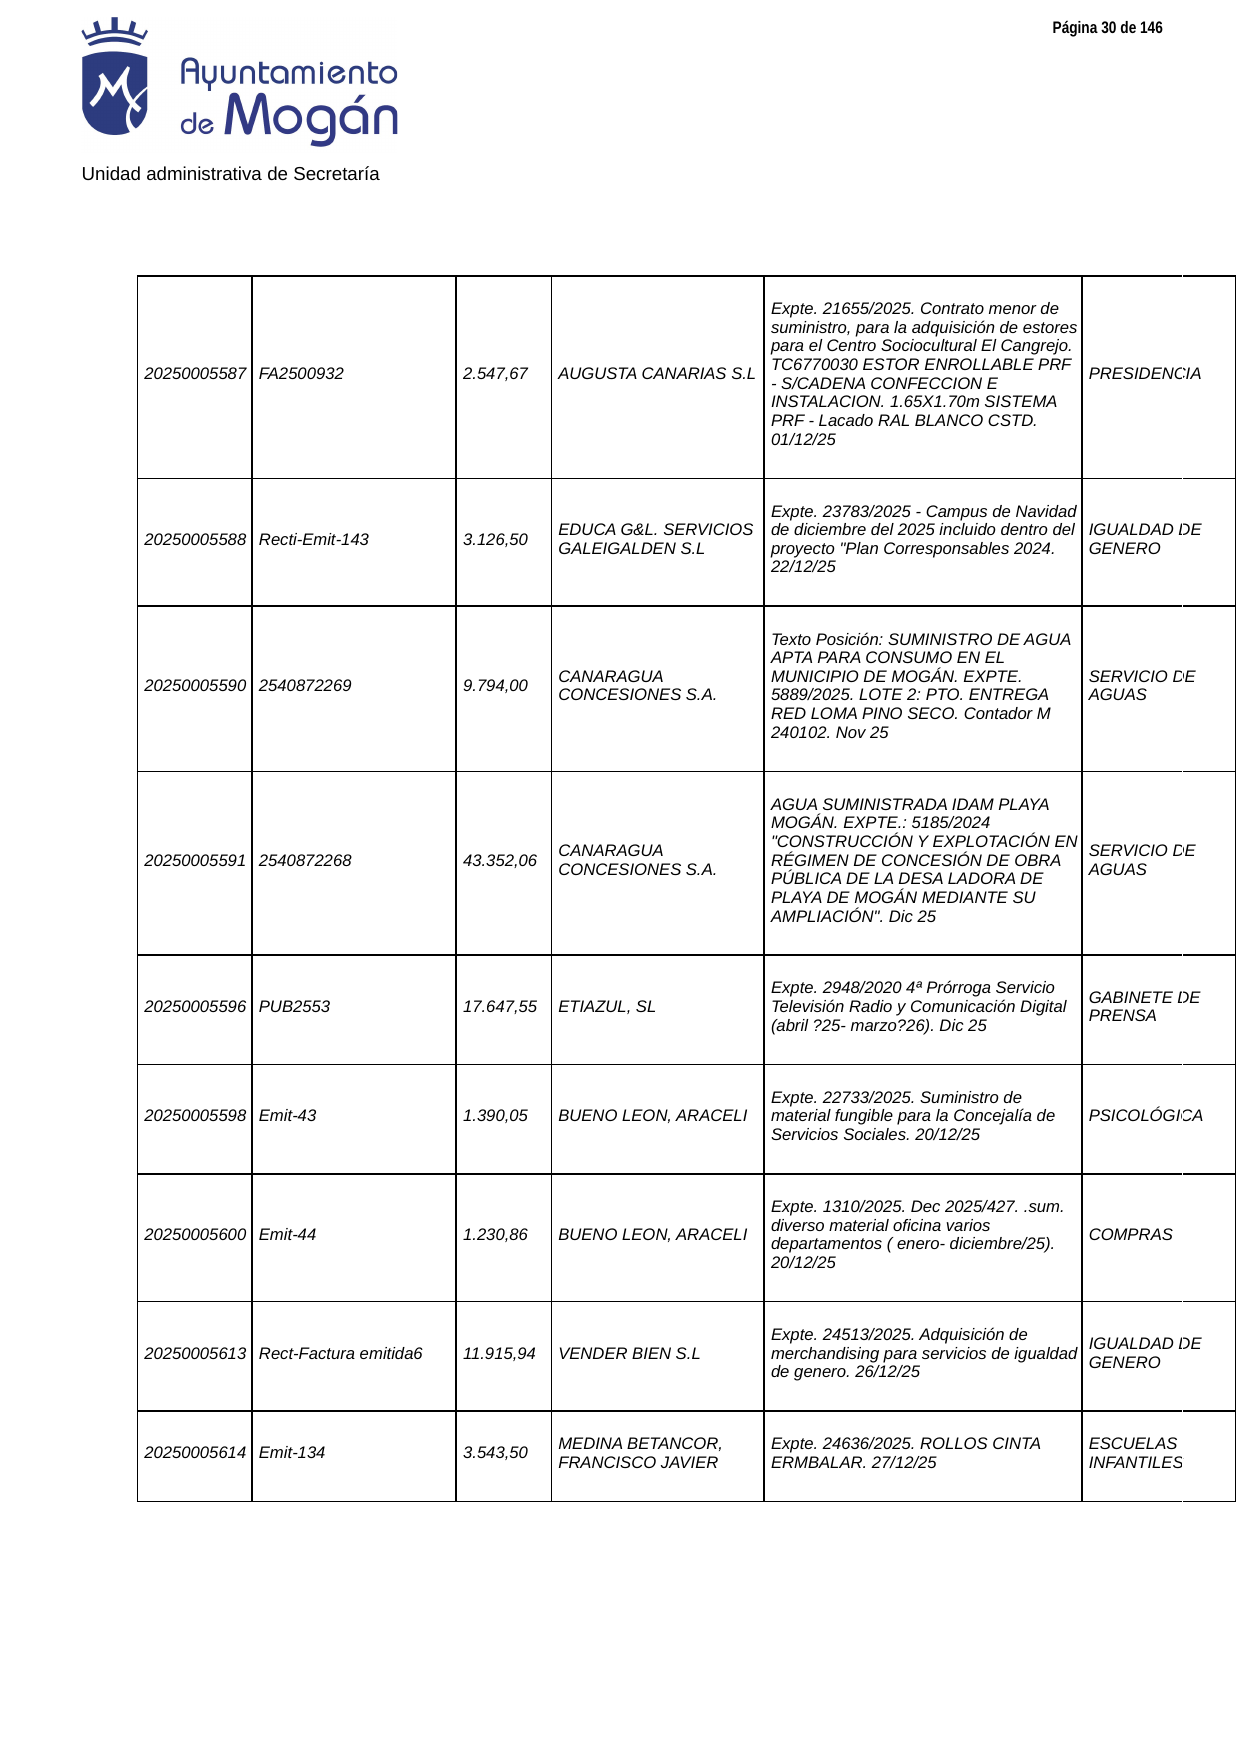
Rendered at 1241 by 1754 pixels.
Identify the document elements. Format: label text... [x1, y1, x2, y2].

table_cell Expte. 1310/2025. Dec 2025/427. .sum. diverso material oficina varios departamentos ( enero- diciembre/25). 20/12/25 [765, 1175, 1081, 1301]
table_cell Expte. 23783/2025 - Campus de Navidad de diciembre del 2025 incluido dentro del proyecto "Plan Corresponsables 2024. 22/12/25 [765, 479, 1081, 605]
table_cell SERVICIO DE AGUAS [1083, 772, 1182, 954]
table_cell COMPRAS [1083, 1175, 1182, 1301]
table_cell FA2500932 [253, 277, 455, 477]
table_cell 20250005596 [138, 956, 251, 1064]
table_cell 43.352,06 [457, 772, 551, 954]
table_cell Emit-134 [253, 1412, 455, 1501]
table_cell Expte. 24636/2025. ROLLOS CINTA ERMBALAR. 27/12/25 [765, 1412, 1081, 1501]
table_cell 2540872268 [253, 772, 455, 954]
table_cell Expte. 24513/2025. Adquisición de merchandising para servicios de igualdad de genero. 26/12/25 [765, 1302, 1081, 1410]
table_cell Texto Posición: SUMINISTRO DE AGUA APTA PARA CONSUMO EN EL MUNICIPIO DE MOGÁN. EXPTE. 5889/2025. LOTE 2: PTO. ENTREGA RED LOMA PINO SECO. Contador M 240102. Nov 25 [765, 607, 1081, 771]
table_cell SERVICIO DE AGUAS [1183, 772, 1235, 954]
table_cell GABINETE DE PRENSA [1183, 956, 1235, 1064]
table_cell 9.794,00 [457, 607, 551, 771]
table_cell 3.126,50 [457, 479, 551, 605]
table_cell PSICOLÓGICA [1083, 1065, 1182, 1173]
table_cell MEDINA BETANCOR, FRANCISCO JAVIER [552, 1412, 763, 1501]
table_cell Expte. 22733/2025. Suministro de material fungible para la Concejalía de Servicios Sociales. 20/12/25 [765, 1065, 1081, 1173]
table_cell CANARAGUA CONCESIONES S.A. [552, 772, 763, 954]
table_cell 2540872269 [253, 607, 455, 771]
table_cell 1.390,05 [457, 1065, 551, 1173]
table_cell ETIAZUL, SL [552, 956, 763, 1064]
table_cell IGUALDAD DE GENERO [1083, 1302, 1182, 1410]
table_cell 17.647,55 [457, 956, 551, 1064]
table_cell Rect-Factura emitida6 [253, 1302, 455, 1410]
table_cell 20250005614 [138, 1412, 251, 1501]
table_cell VENDER BIEN S.L [552, 1302, 763, 1410]
table_cell IGUALDAD DE GENERO [1183, 479, 1235, 605]
table_cell 20250005598 [138, 1065, 251, 1173]
table_cell Expte. 21655/2025. Contrato menor de suministro, para la adquisición de estores para el Centro Sociocultural El Cangrejo. TC6770030 ESTOR ENROLLABLE PRF - S/CADENA CONFECCION E INSTALACION. 1.65X1.70m SISTEMA PRF - Lacado RAL BLANCO CSTD. 01/12/25 [765, 277, 1081, 477]
table_cell PRESIDENCIA [1183, 277, 1235, 477]
table_cell BUENO LEON, ARACELI [552, 1065, 763, 1173]
table_cell SERVICIO DE AGUAS [1183, 607, 1235, 771]
table_cell Emit-43 [253, 1065, 455, 1173]
table_cell Recti-Emit-143 [253, 479, 455, 605]
table_cell GABINETE DE PRENSA [1083, 956, 1182, 1064]
table_cell Emit-44 [253, 1175, 455, 1301]
table_cell IGUALDAD DE GENERO [1183, 1302, 1235, 1410]
table_cell AGUA SUMINISTRADA IDAM PLAYA MOGÁN. EXPTE.: 5185/2024 "CONSTRUCCIÓN Y EXPLOTACIÓN EN RÉGIMEN DE CONCESIÓN DE OBRA PÚBLICA DE LA DESA LADORA DE PLAYA DE MOGÁN MEDIANTE SU AMPLIACIÓN". Dic 25 [765, 772, 1081, 954]
table_cell 20250005587 [138, 277, 251, 477]
table_cell 20250005600 [138, 1175, 251, 1301]
table_cell IGUALDAD DE GENERO [1083, 479, 1182, 605]
table_cell 11.915,94 [457, 1302, 551, 1410]
table_cell PUB2553 [253, 956, 455, 1064]
table_cell Expte. 2948/2020 4ª Prórroga Servicio Televisión Radio y Comunicación Digital (abril ?25- marzo?26). Dic 25 [765, 956, 1081, 1064]
table_cell ESCUELAS INFANTILES [1083, 1412, 1182, 1501]
table_cell 3.543,50 [457, 1412, 551, 1501]
table_cell SERVICIO DE AGUAS [1083, 607, 1182, 771]
table_cell AUGUSTA CANARIAS S.L [552, 277, 763, 477]
table_cell 20250005613 [138, 1302, 251, 1410]
table_cell 20250005591 [138, 772, 251, 954]
table_cell 20250005590 [138, 607, 251, 771]
table_cell PSICOLÓGICA [1183, 1065, 1235, 1173]
table_cell 20250005588 [138, 479, 251, 605]
table_cell [1183, 1412, 1235, 1501]
picture [81, 17, 398, 153]
table_cell PRESIDENCIA [1083, 277, 1182, 477]
table_cell 2.547,67 [457, 277, 551, 477]
table_cell BUENO LEON, ARACELI [552, 1175, 763, 1301]
table_cell CANARAGUA CONCESIONES S.A. [552, 607, 763, 771]
table_cell EDUCA G&L. SERVICIOS GALEIGALDEN S.L [552, 479, 763, 605]
table_cell [1183, 1175, 1235, 1301]
table_cell 1.230,86 [457, 1175, 551, 1301]
